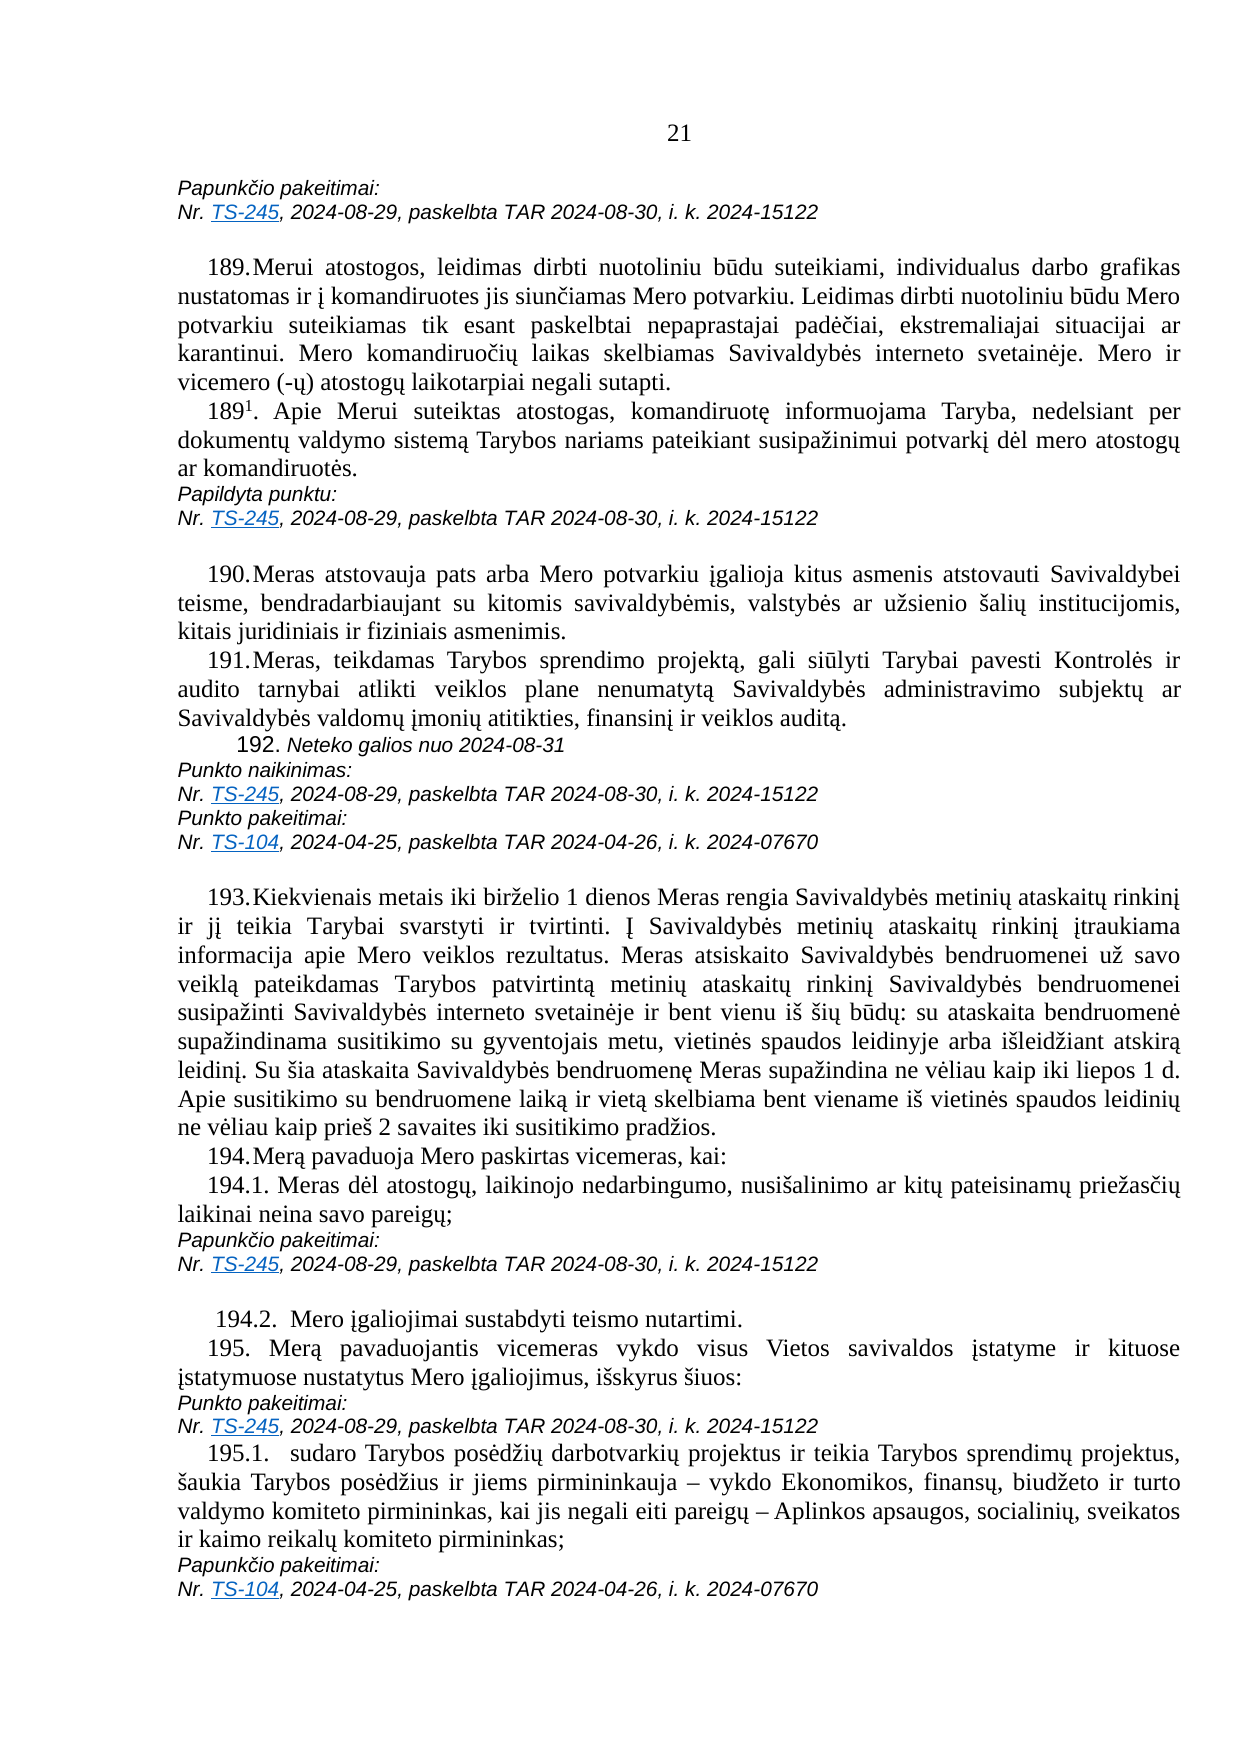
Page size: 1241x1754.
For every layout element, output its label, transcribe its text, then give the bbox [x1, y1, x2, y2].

text 193. Kiekvienais metais iki birželio 1 dienos Meras rengia Savivaldybės metinių ataskaitų rinkinį ir jį teikia Tarybai svarstyti ir tvirtinti. Į Savivaldybės metinių ataskaitų rinkinį įtraukiama informacija apie Mero veiklos rezultatus. Meras atsiskaito Savivaldybės bendruomenei už savo veiklą pateikdamas Tarybos patvirtintą metinių ataskaitų rinkinį Savivaldybės bendruomenei susipažinti Savivaldybės interneto svetainėje ir bent vienu iš šių būdų: su ataskaita bendruomenė supažindinama susitikimo su gyventojais metu, vietinės spaudos leidinyje arba išleidžiant atskirą leidinį. Su šia ataskaita Savivaldybės bendruomenę Meras supažindina ne vėliau kaip iki liepos 1 d. Apie susitikimo su bendruomene laiką ir vietą skelbiama bent viename iš vietinės spaudos leidinių ne vėliau kaip prieš 2 savaites iki susitikimo pradžios. [177, 882, 1181, 1141]
text 195.1. sudaro Tarybos posėdžių darbotvarkių projektus ir teikia Tarybos sprendimų projektus, šaukia Tarybos posėdžius ir jiems pirmininkauja – vykdo Ekonomikos, finansų, biudžeto ir turto valdymo komiteto pirmininkas, kai jis negali eiti pareigų – Aplinkos apsaugos, socialinių, sveikatos ir kaimo reikalų komiteto pirmininkas; [177, 1438, 1181, 1553]
text 195. Merą pavaduojantis vicemeras vykdo visus Vietos savivaldos įstatyme ir kituose įstatymuose nustatytus Mero įgaliojimus, išskyrus šiuos: [177, 1333, 1181, 1390]
text Nr. TS-104, 2024-04-25, paskelbta TAR 2024-04-26, i. k. 2024-07670 [177, 1577, 1181, 1601]
text Punkto naikinimas: [177, 758, 1181, 782]
text 1891. Apie Merui suteiktas atostogas, komandiruotę informuojama Taryba, nedelsiant per dokumentų valdymo sistemą Tarybos nariams pateikiant susipažinimui potvarkį dėl mero atostogų ar komandiruotės. [177, 396, 1181, 482]
text Papunkčio pakeitimai: [177, 176, 1181, 199]
text 192. Neteko galios nuo 2024-08-31 [177, 731, 1181, 758]
text 190. Meras atstovauja pats arba Mero potvarkiu įgalioja kitus asmenis atstovauti Savivaldybei teisme, bendradarbiaujant su kitomis savivaldybėmis, valstybės ar užsienio šalių institucijomis, kitais juridiniais ir fiziniais asmenimis. [177, 559, 1181, 645]
text 191. Meras, teikdamas Tarybos sprendimo projektą, gali siūlyti Tarybai pavesti Kontrolės ir audito tarnybai atlikti veiklos plane nenumatytą Savivaldybės administravimo subjektų ar Savivaldybės valdomų įmonių atitikties, finansinį ir veiklos auditą. [177, 645, 1181, 731]
text Nr. TS-245, 2024-08-29, paskelbta TAR 2024-08-30, i. k. 2024-15122 [177, 1414, 1181, 1438]
text Papunkčio pakeitimai: [177, 1227, 1181, 1251]
text 194.2. Mero įgaliojimai sustabdyti teismo nutartimi. [215, 1304, 1181, 1333]
text Nr. TS-245, 2024-08-29, paskelbta TAR 2024-08-30, i. k. 2024-15122 [177, 1251, 1181, 1275]
text Papildyta punktu: [177, 482, 1181, 506]
text Nr. TS-245, 2024-08-29, paskelbta TAR 2024-08-30, i. k. 2024-15122 [177, 782, 1181, 806]
text Papunkčio pakeitimai: [177, 1553, 1181, 1577]
text Punkto pakeitimai: [177, 1390, 1181, 1414]
text Punkto pakeitimai: [177, 806, 1181, 830]
text Nr. TS-245, 2024-08-29, paskelbta TAR 2024-08-30, i. k. 2024-15122 [177, 506, 1181, 530]
text Nr. TS-245, 2024-08-29, paskelbta TAR 2024-08-30, i. k. 2024-15122 [177, 199, 1181, 223]
text 194. Merą pavaduoja Mero paskirtas vicemeras, kai: [177, 1141, 1181, 1170]
text 194.1. Meras dėl atostogų, laikinojo nedarbingumo, nusišalinimo ar kitų pateisinamų priežasčių laikinai neina savo pareigų; [177, 1170, 1181, 1227]
text Nr. TS-104, 2024-04-25, paskelbta TAR 2024-04-26, i. k. 2024-07670 [177, 830, 1181, 854]
text 189. Merui atostogos, leidimas dirbti nuotoliniu būdu suteikiami, individualus darbo grafikas nustatomas ir į komandiruotes jis siunčiamas Mero potvarkiu. Leidimas dirbti nuotoliniu būdu Mero potvarkiu suteikiamas tik esant paskelbtai nepaprastajai padėčiai, ekstremaliajai situacijai ar karantinui. Mero komandiruočių laikas skelbiamas Savivaldybės interneto svetainėje. Mero ir vicemero (-ų) atostogų laikotarpiai negali sutapti. [177, 252, 1181, 396]
